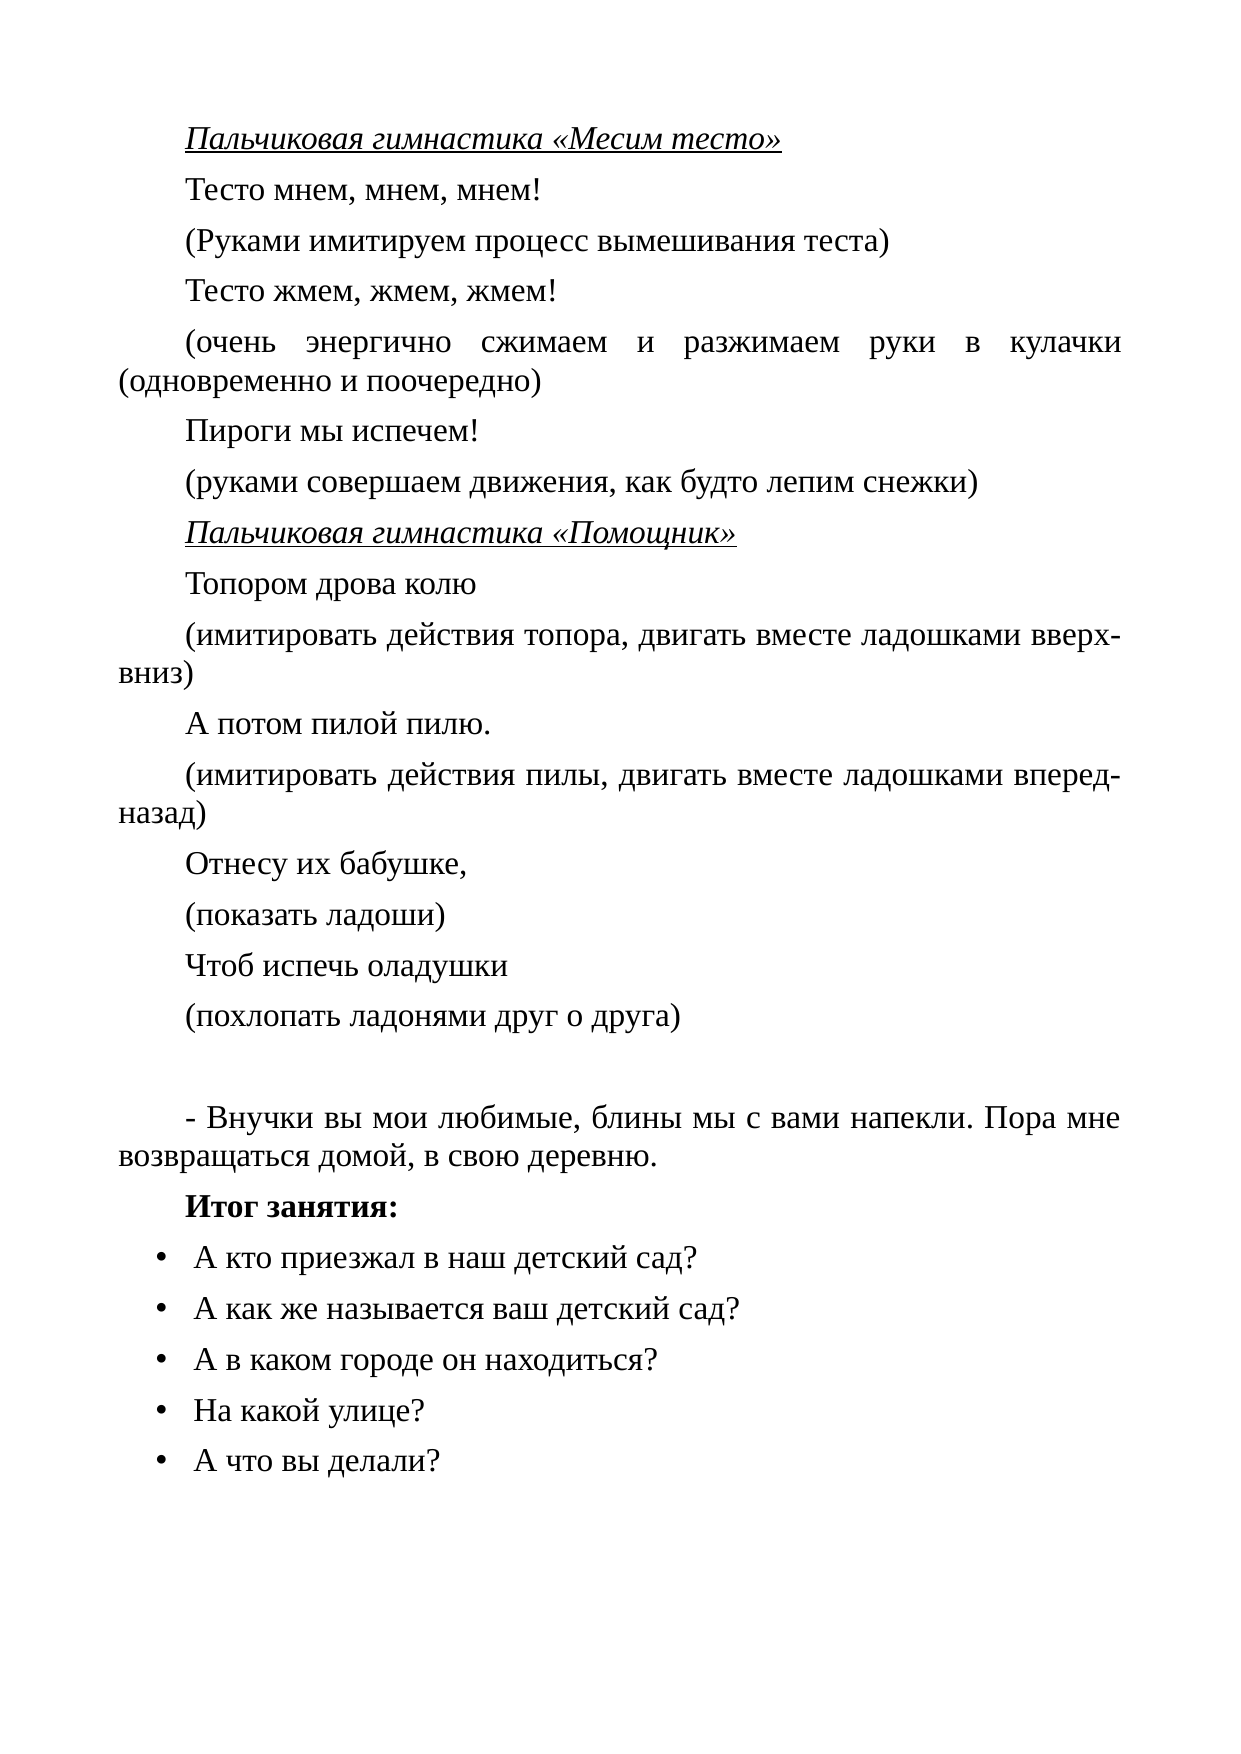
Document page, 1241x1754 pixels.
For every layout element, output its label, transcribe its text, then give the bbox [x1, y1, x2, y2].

text Чтоб испечь оладушки [118, 945, 1122, 983]
text (показать ладоши) [118, 894, 1122, 932]
text Пироги мы испечем! [118, 411, 1122, 449]
text Итог занятия: [118, 1186, 1122, 1225]
text Отнесу их бабушке, [118, 843, 1122, 881]
list А кто приезжал в наш детский сад? [156, 1237, 1122, 1276]
text Пальчиковая гимнастика «Помощник» [118, 512, 1122, 551]
text А потом пилой пилю. [118, 703, 1122, 741]
text Тесто жмем, жмем, жмем! [118, 271, 1122, 309]
text (имитировать действия пилы, двигать вместе ладошками вперед-назад) [118, 754, 1122, 831]
list А как же называется ваш детский сад? [156, 1288, 1122, 1326]
list На какой улице? [156, 1390, 1122, 1428]
text (Руками имитируем процесс вымешивания теста) [118, 220, 1122, 258]
list А что вы делали? [156, 1441, 1122, 1479]
text Тесто мнем, мнем, мнем! [118, 169, 1122, 207]
list А в каком городе он находиться? [156, 1339, 1122, 1377]
text Пальчиковая гимнастика «Месим тесто» [118, 118, 1122, 156]
text (похлопать ладонями друг о друга) [118, 996, 1122, 1034]
text - Внучки вы мои любимые, блины мы с вами напекли. Пора мне возвращаться домой, в свою деревню. [118, 1097, 1122, 1174]
text (руками совершаем движения, как будто лепим снежки) [118, 461, 1122, 500]
text Топором дрова колю [118, 563, 1122, 601]
text (очень энергично сжимаем и разжимаем руки в кулачки (одновременно и поочередно) [118, 321, 1122, 398]
text (имитировать действия топора, двигать вместе ладошками вверх-вниз) [118, 614, 1122, 691]
